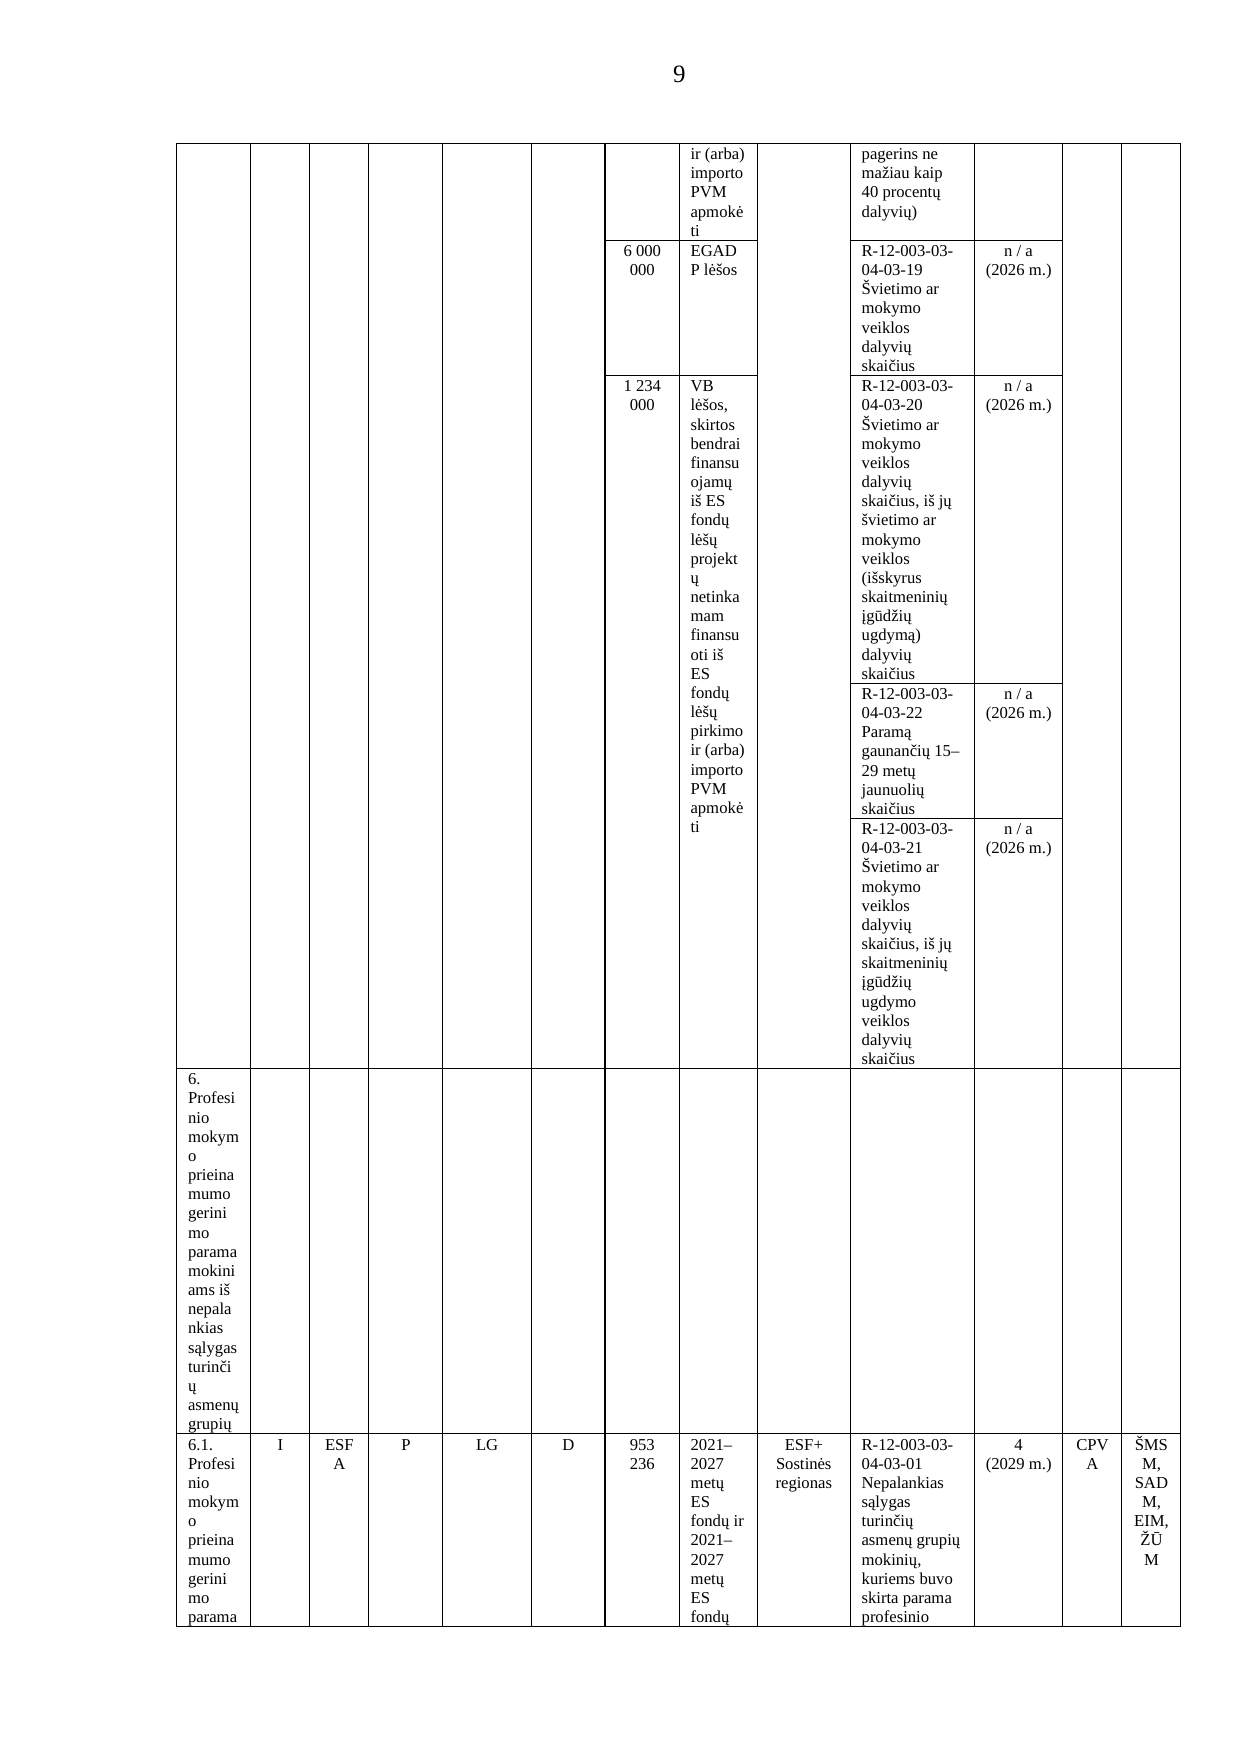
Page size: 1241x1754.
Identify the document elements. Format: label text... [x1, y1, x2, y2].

table_cell ESFA [310, 1434, 368, 1626]
table_cell - [758, 144, 850, 1068]
table_cell [606, 144, 679, 240]
table_cell R-12-003-03-04-03-22 Paramą gaunančių 15–29 metų jaunuolių skaičius [851, 684, 974, 818]
table_cell [1122, 1069, 1180, 1433]
table_cell 2021–2027 metų ES fondų ir 2021–2027 metų ES fondų [680, 1434, 757, 1626]
table_cell CPVA [1063, 1434, 1121, 1626]
table_cell [532, 144, 604, 1068]
table_cell R-12-003-03-04-03-21 Švietimo ar mokymo veiklos dalyvių skaičius, iš jų skaitmeninių įgūdžių ugdymo veiklos dalyvių skaičius [851, 819, 974, 1068]
table_cell 953 236 [606, 1434, 679, 1626]
table_cell 6. Profesinio mokymo prieinamumo gerinimo parama mokiniams iš nepalankias sąlygas turinčių asmenų grupių [177, 1069, 250, 1433]
table_cell [1063, 1069, 1121, 1433]
table_cell D [532, 1434, 604, 1626]
table_cell [443, 1069, 531, 1433]
table_cell [606, 1069, 679, 1433]
table_cell [177, 144, 250, 1068]
table_cell [1122, 144, 1180, 1068]
table_cell [975, 144, 1062, 240]
table_cell [369, 144, 442, 1068]
table_cell [851, 1069, 974, 1433]
table_cell 6 000 000 [606, 241, 679, 375]
table_cell [532, 1069, 604, 1433]
table_cell n / a (2026 m.) [975, 819, 1062, 1068]
table_cell n / a (2026 m.) [975, 376, 1062, 683]
table_cell [1063, 144, 1121, 1068]
table_cell n / a (2026 m.) [975, 241, 1062, 375]
table_cell EGADP lėšos [680, 241, 757, 375]
table_cell LG [443, 1434, 531, 1626]
table_cell pagerins ne mažiau kaip 40 procentų dalyvių) [851, 144, 974, 240]
table_cell [369, 1069, 442, 1433]
table_cell P [369, 1434, 442, 1626]
table_cell 4 (2029 m.) [975, 1434, 1062, 1626]
table_cell 1 234 000 [606, 376, 679, 1068]
table_cell ŠMSM, SADM, EIM, ŽŪM [1122, 1434, 1180, 1626]
table_cell R-12-003-03-04-03-01 Nepalankias sąlygas turinčių asmenų grupių mokinių, kuriems buvo skirta parama profesinio [851, 1434, 974, 1626]
table_cell [443, 144, 531, 1068]
table_cell [680, 1069, 757, 1433]
table_cell [310, 1069, 368, 1433]
table_cell [758, 1069, 850, 1433]
table_cell ESF+ Sostinės regionas [758, 1434, 850, 1626]
table_cell [251, 1069, 309, 1433]
table_cell R-12-003-03-04-03-20 Švietimo ar mokymo veiklos dalyvių skaičius, iš jų švietimo ar mokymo veiklos (išskyrus skaitmeninių įgūdžių ugdymą) dalyvių skaičius [851, 376, 974, 683]
table_cell R-12-003-03-04-03-19 Švietimo ar mokymo veiklos dalyvių skaičius [851, 241, 974, 375]
table_cell I [251, 1434, 309, 1626]
table_cell [310, 144, 368, 1068]
table_cell n / a (2026 m.) [975, 684, 1062, 818]
table_cell VB lėšos, skirtos bendrai finansuojamų iš ES fondų lėšų projektų netinkamam finansuoti iš ES fondų lėšų pirkimo ir (arba) importo PVM apmokėti [680, 376, 757, 1068]
table_cell ir (arba) importo PVM apmokėti [680, 144, 757, 240]
table_cell 6.1. Profesinio mokymo prieinamumo gerinimo parama [177, 1434, 250, 1626]
table_cell [251, 144, 309, 1068]
table_cell [975, 1069, 1062, 1433]
